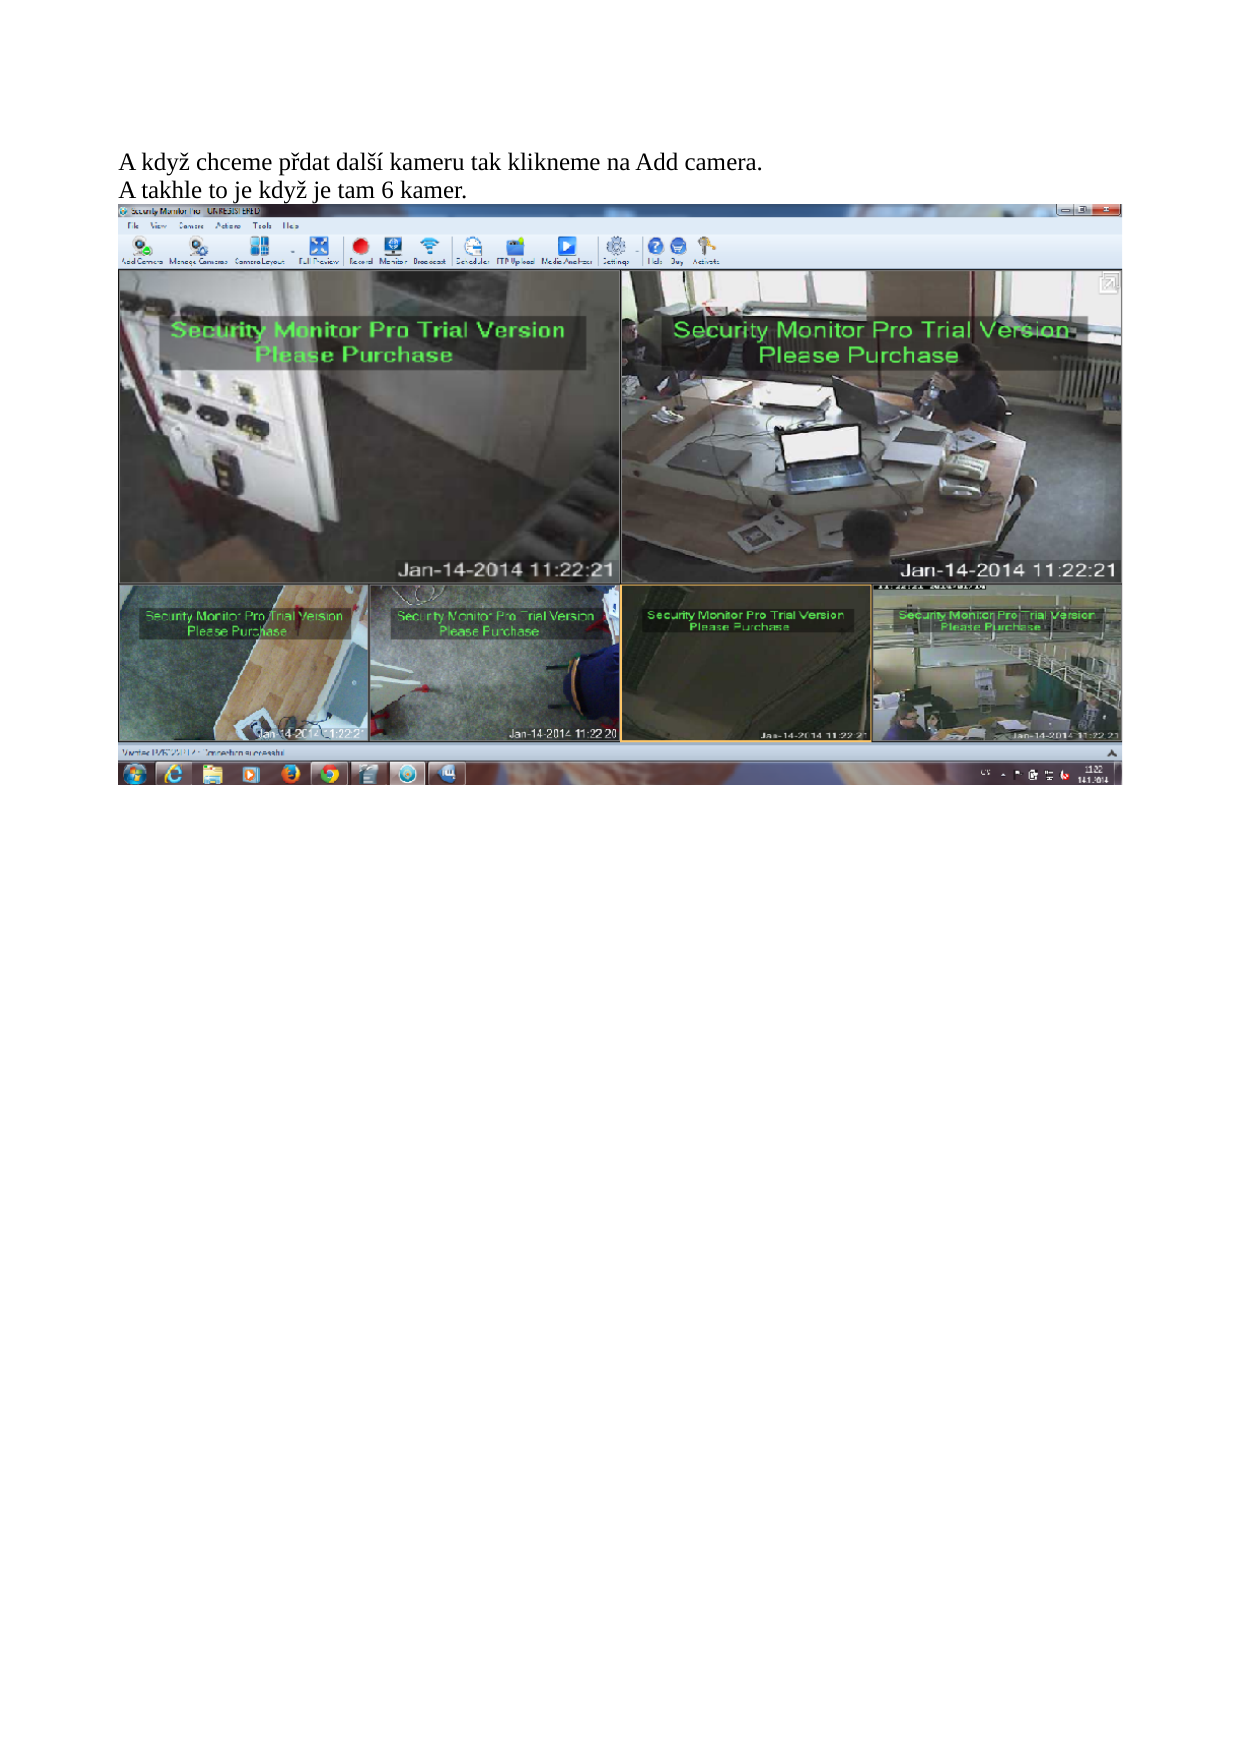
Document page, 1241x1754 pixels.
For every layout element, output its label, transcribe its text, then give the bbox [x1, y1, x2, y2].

text A když chceme přdat další kameru tak klikneme na Add camera. [118, 147, 1122, 176]
text A takhle to je když je tam 6 kamer. [118, 176, 1122, 204]
